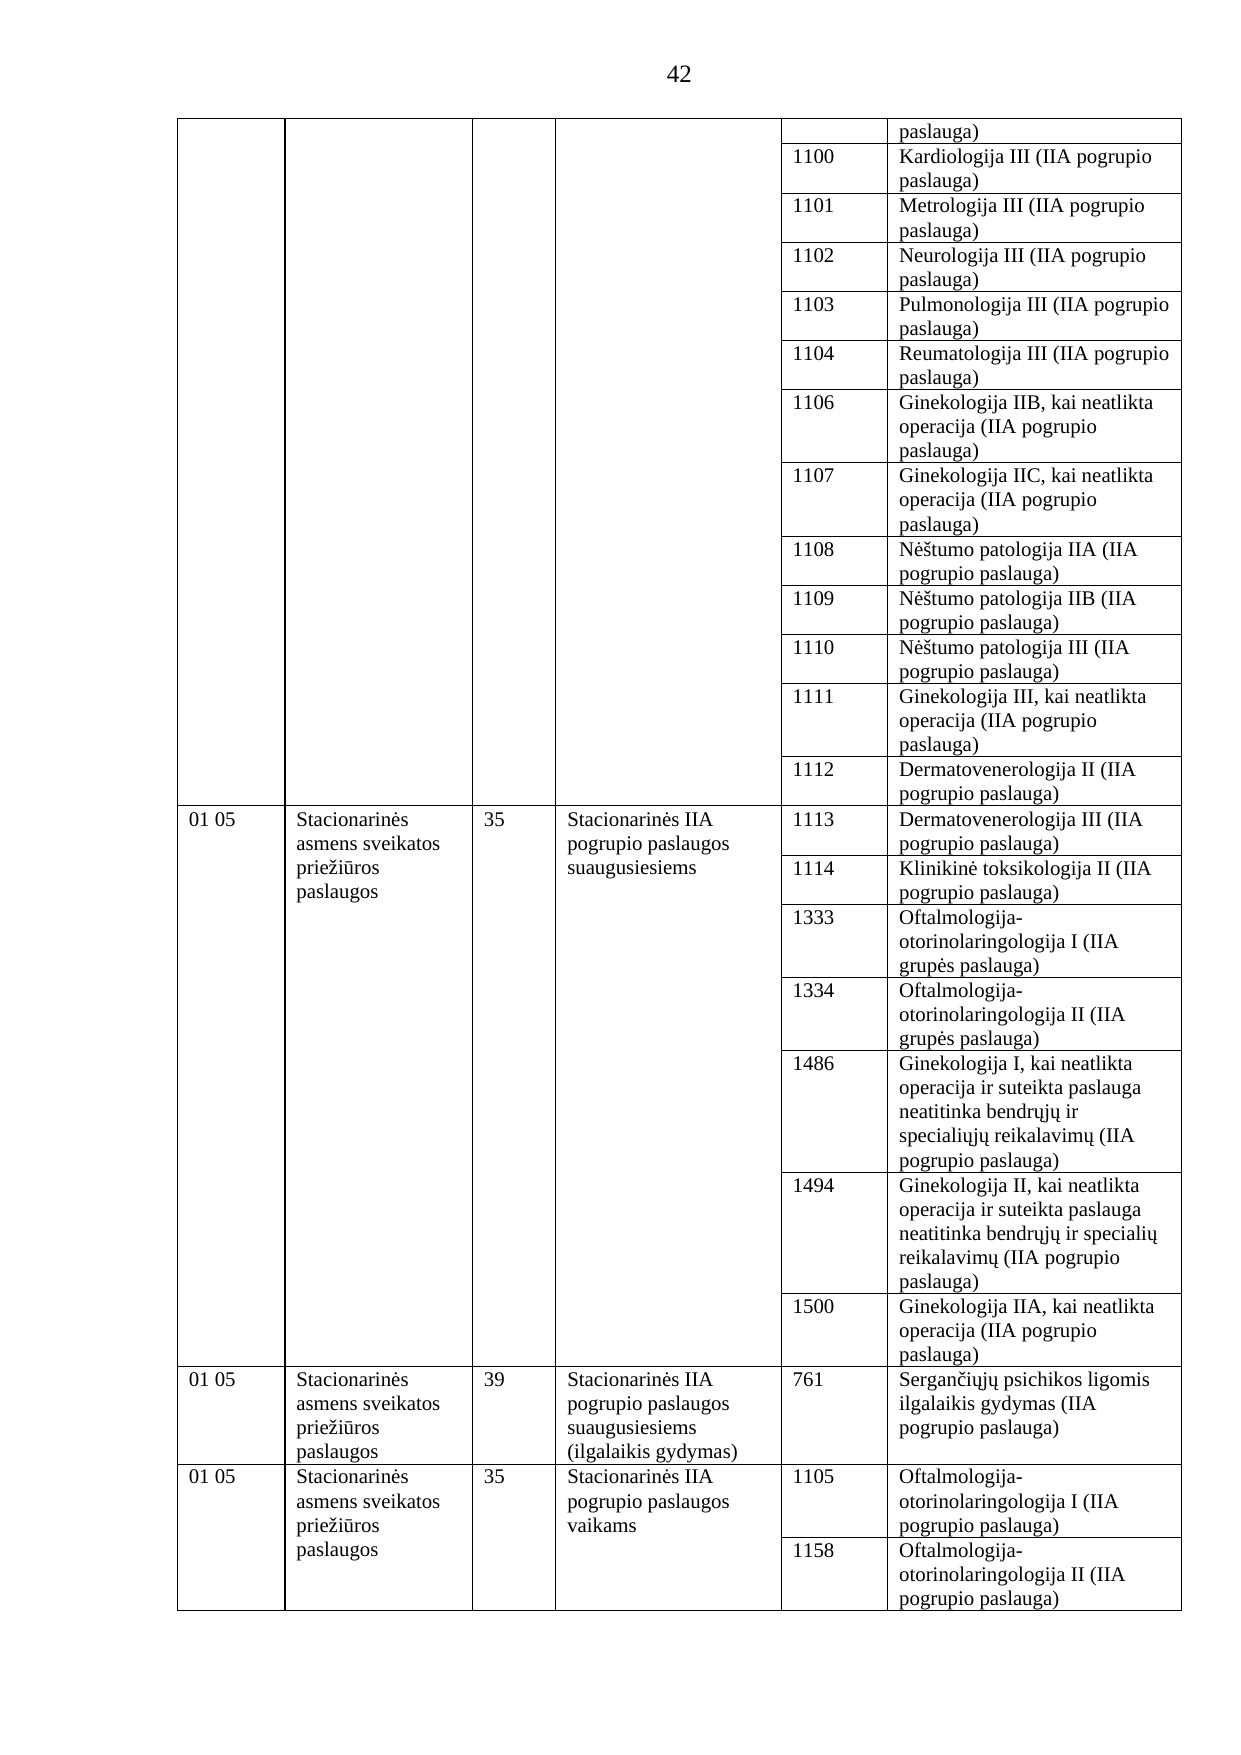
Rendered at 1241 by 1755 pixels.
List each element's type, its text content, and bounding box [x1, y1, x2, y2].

table_cell Metrologija III (IIA pogrupio paslauga) [888, 194, 1181, 242]
table_cell 1333 [782, 905, 887, 977]
table_cell [473, 119, 555, 805]
table_cell Oftalmologija-otorinolaringologija I (IIA pogrupio paslauga) [888, 1465, 1181, 1537]
table_cell Ginekologija IIA, kai neatlikta operacija (IIA pogrupio paslauga) [888, 1294, 1181, 1366]
table_cell Ginekologija IIC, kai neatlikta operacija (IIA pogrupio paslauga) [888, 463, 1181, 536]
table_cell Neurologija III (IIA pogrupio paslauga) [888, 243, 1181, 291]
table_cell Ginekologija I, kai neatlikta operacija ir suteikta paslauga neatitinka bendrųjų ir specialiųjų reikalavimų (IIA pogrupio paslauga) [888, 1051, 1181, 1172]
table_cell Stacionarinės IIA pogrupio paslaugos suaugusiesiems (ilgalaikis gydymas) [556, 1367, 781, 1463]
table_cell Stacionarinės IIA pogrupio paslaugos suaugusiesiems [556, 806, 781, 1366]
table_cell Dermatovenerologija III (IIA pogrupio paslauga) [888, 806, 1181, 854]
table_cell 1158 [782, 1538, 887, 1610]
table_cell 1103 [782, 292, 887, 340]
table_cell 1104 [782, 341, 887, 389]
table_cell 1108 [782, 537, 887, 585]
table_cell 1494 [782, 1173, 887, 1293]
table_cell Oftalmologija-otorinolaringologija II (IIA grupės paslauga) [888, 978, 1181, 1050]
table_cell Stacionarinės IIA pogrupio paslaugos vaikams [556, 1465, 781, 1610]
table_cell 1105 [782, 1465, 887, 1537]
table_cell [178, 119, 284, 805]
table_cell Oftalmologija-otorinolaringologija II (IIA pogrupio paslauga) [888, 1538, 1181, 1610]
table_cell 1109 [782, 586, 887, 634]
table_cell Stacionarinės asmens sveikatos priežiūros paslaugos [286, 806, 472, 1366]
table_cell Klinikinė toksikologija II (IIA pogrupio paslauga) [888, 856, 1181, 904]
table_cell paslauga) [888, 119, 1181, 143]
table_cell [782, 119, 887, 143]
table_cell [286, 119, 472, 805]
table_cell Ginekologija II, kai neatlikta operacija ir suteikta paslauga neatitinka bendrųjų ir specialių reikalavimų (IIA pogrupio paslauga) [888, 1173, 1181, 1293]
table_cell 1110 [782, 635, 887, 683]
table_cell 1114 [782, 856, 887, 904]
table_cell Ginekologija III, kai neatlikta operacija (IIA pogrupio paslauga) [888, 684, 1181, 756]
table_cell 1113 [782, 806, 887, 854]
table_cell 1486 [782, 1051, 887, 1172]
table_cell 1112 [782, 757, 887, 805]
table_cell 1111 [782, 684, 887, 756]
table_cell 35 [473, 1465, 555, 1610]
table_cell Reumatologija III (IIA pogrupio paslauga) [888, 341, 1181, 389]
table_cell 01 05 [178, 806, 284, 1366]
table_cell 1107 [782, 463, 887, 536]
table_cell Oftalmologija-otorinolaringologija I (IIA grupės paslauga) [888, 905, 1181, 977]
table_cell 1102 [782, 243, 887, 291]
table_cell Stacionarinės asmens sveikatos priežiūros paslaugos [286, 1465, 472, 1610]
table_cell Stacionarinės asmens sveikatos priežiūros paslaugos [286, 1367, 472, 1463]
table_cell 761 [782, 1367, 887, 1463]
table_cell Nėštumo patologija III (IIA pogrupio paslauga) [888, 635, 1181, 683]
table_cell 35 [473, 806, 555, 1366]
table_cell 1106 [782, 390, 887, 462]
table_cell 1101 [782, 194, 887, 242]
table_cell Kardiologija III (IIA pogrupio paslauga) [888, 144, 1181, 192]
table_cell 1100 [782, 144, 887, 192]
table_cell Dermatovenerologija II (IIA pogrupio paslauga) [888, 757, 1181, 805]
table_cell 39 [473, 1367, 555, 1463]
table_cell [556, 119, 781, 805]
table_cell Nėštumo patologija IIA (IIA pogrupio paslauga) [888, 537, 1181, 585]
table_cell 01 05 [178, 1465, 284, 1610]
table_cell Sergančiųjų psichikos ligomis ilgalaikis gydymas (IIA pogrupio paslauga) [888, 1367, 1181, 1463]
table_cell 1334 [782, 978, 887, 1050]
table_cell Pulmonologija III (IIA pogrupio paslauga) [888, 292, 1181, 340]
table_cell Ginekologija IIB, kai neatlikta operacija (IIA pogrupio paslauga) [888, 390, 1181, 462]
table_cell Nėštumo patologija IIB (IIA pogrupio paslauga) [888, 586, 1181, 634]
table_cell 1500 [782, 1294, 887, 1366]
table_cell 01 05 [178, 1367, 284, 1463]
